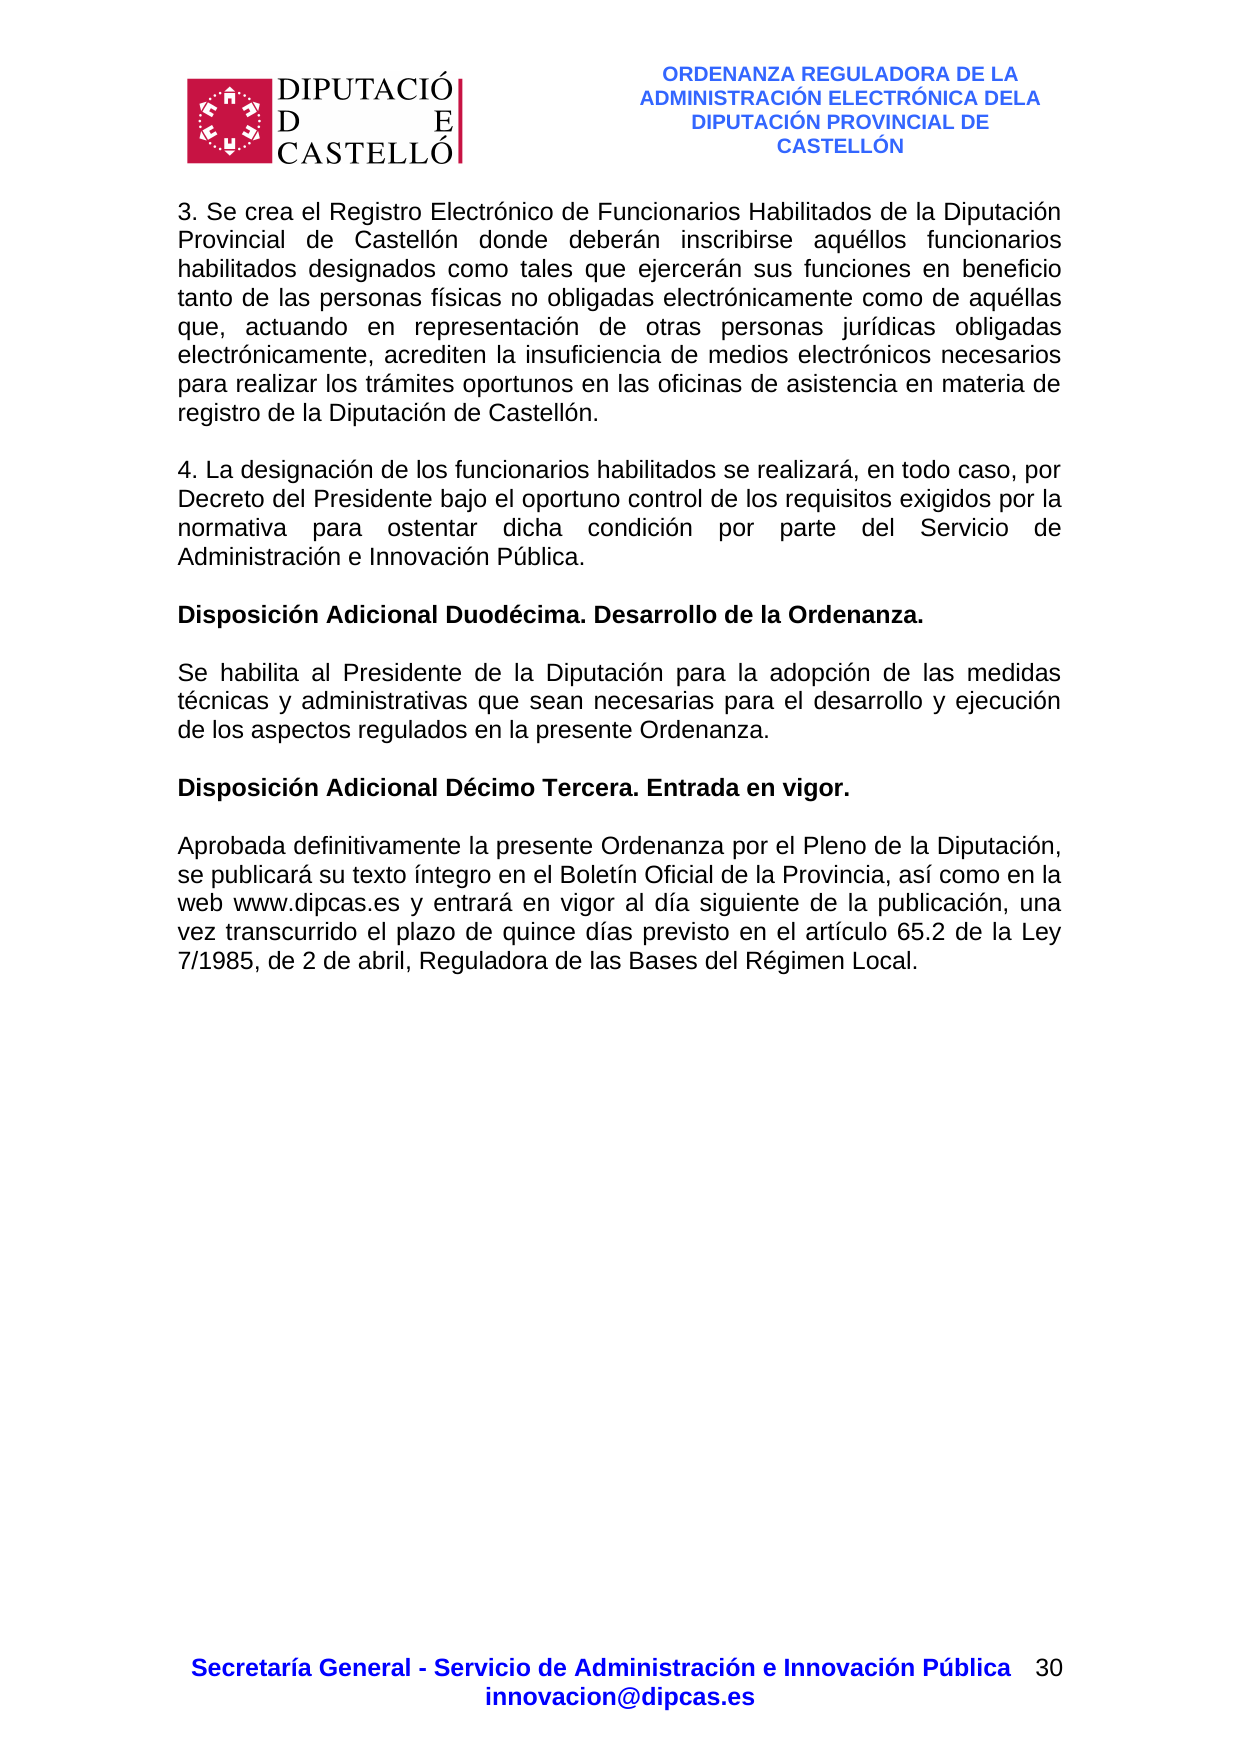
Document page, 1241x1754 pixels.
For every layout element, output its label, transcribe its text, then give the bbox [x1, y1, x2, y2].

text Aprobada definitivamente la presente Ordenanza por el Pleno de la Diputación, se publicará su texto íntegro en el Boletín Oficial de la Provincia, así como en la web www.dipcas.es y entrará en vigor al día siguiente de la publicación, una vez transcurrido el plazo de quince días previsto en el artículo 65.2 de la Ley 7/1985, de 2 de abril, Reguladora de las Bases del Régimen Local. [177, 831, 1063, 975]
text 3. Se crea el Registro Electrónico de Funcionarios Habilitados de la Diputación Provincial de Castellón donde deberán inscribirse aquéllos funcionarios habilitados designados como tales que ejercerán sus funciones en beneficio tanto de las personas físicas no obligadas electrónicamente como de aquéllas que, actuando en representación de otras personas jurídicas obligadas electrónicamente, acrediten la insuficiencia de medios electrónicos necesarios para realizar los trámites oportunos en las oficinas de asistencia en materia de registro de la Diputación de Castellón. [177, 197, 1063, 427]
text 4. La designación de los funcionarios habilitados se realizará, en todo caso, por Decreto del Presidente bajo el oportuno control de los requisitos exigidos por la normativa para ostentar dicha condición por parte del Servicio de Administración e Innovación Pública. [177, 456, 1063, 571]
text Disposición Adicional Duodécima. Desarrollo de la Ordenanza. [177, 600, 1063, 628]
text Se habilita al Presidente de la Diputación para la adopción de las medidas técnicas y administrativas que sean necesarias para el desarrollo y ejecución de los aspectos regulados en la presente Ordenanza. [177, 658, 1063, 744]
text Disposición Adicional Décimo Tercera. Entrada en vigor. [177, 773, 1063, 802]
picture [187, 71, 463, 164]
